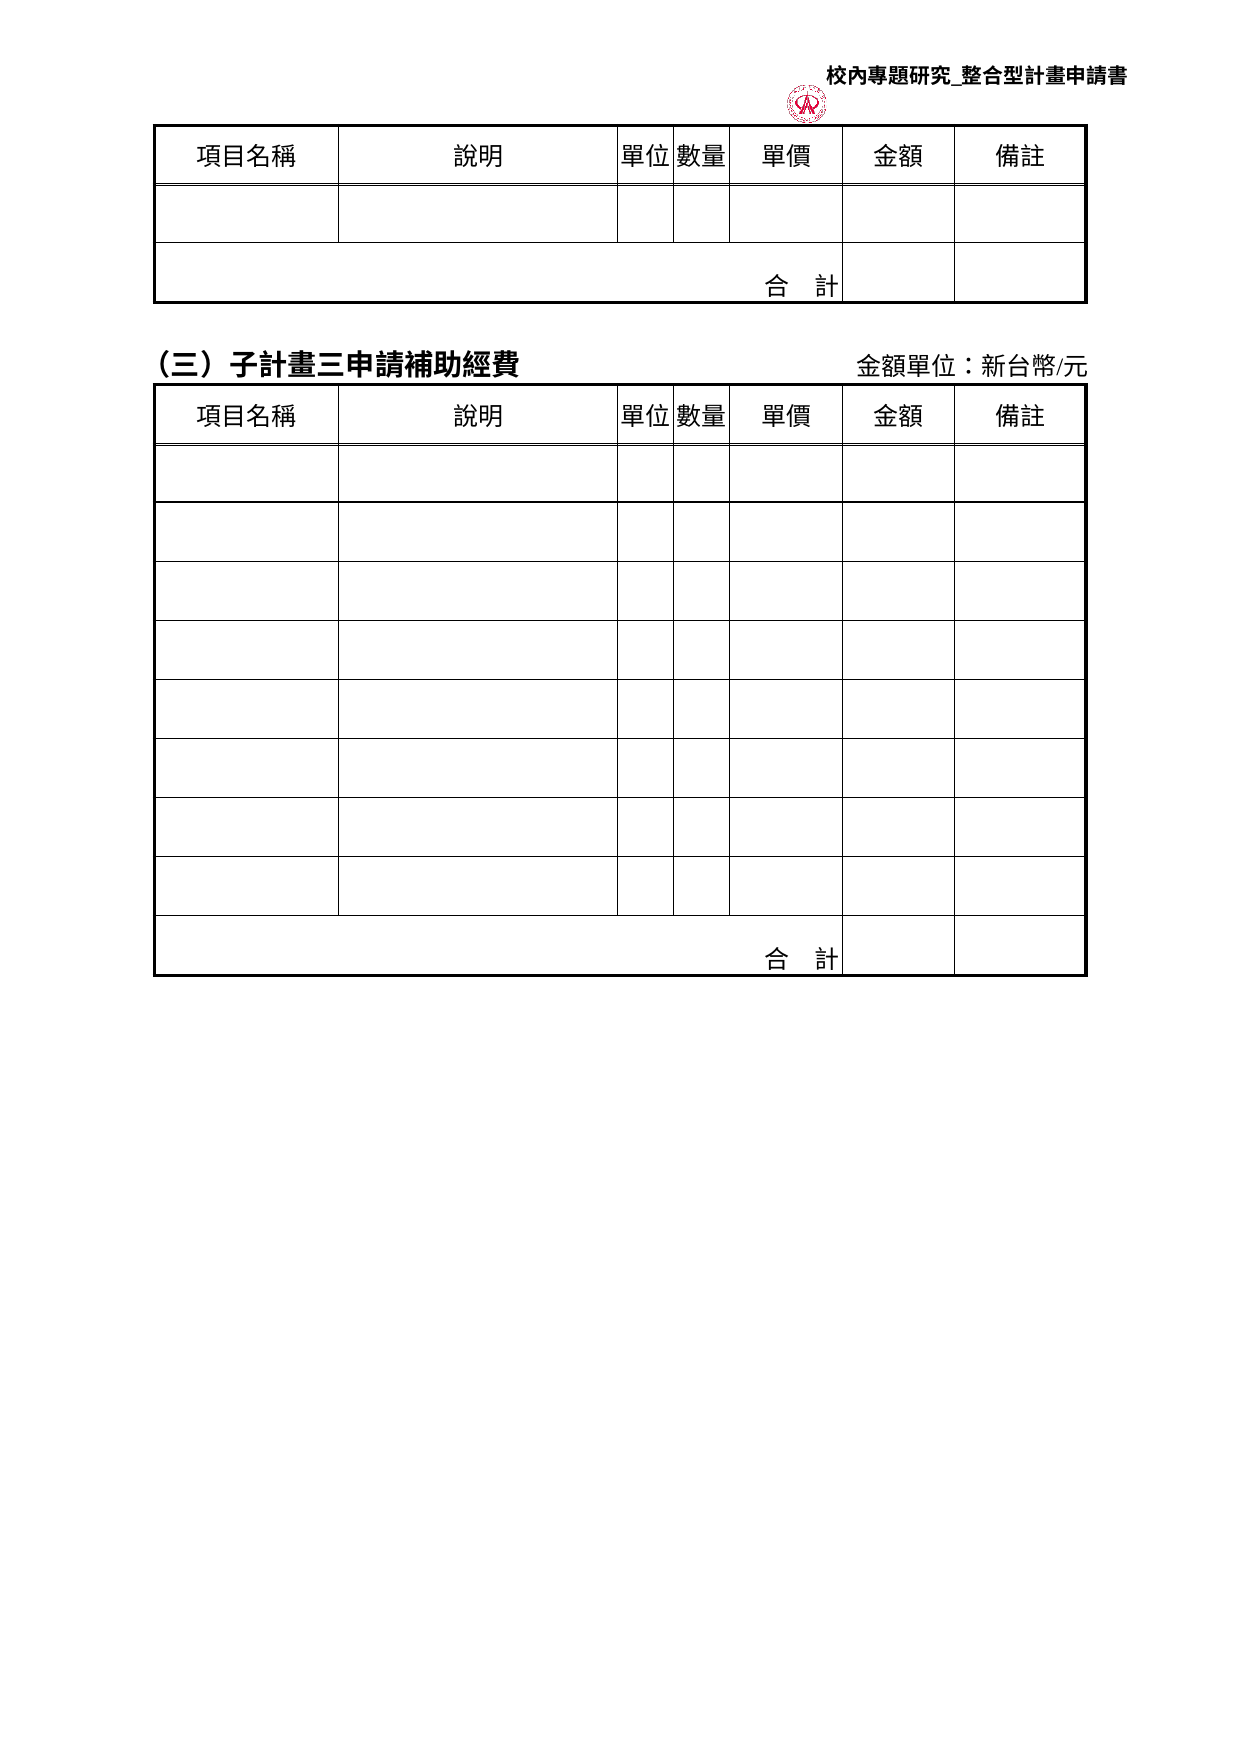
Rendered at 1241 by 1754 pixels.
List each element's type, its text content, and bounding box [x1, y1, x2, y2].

table_cell [843, 243, 954, 301]
table_cell [339, 798, 617, 856]
table_cell [730, 857, 842, 915]
table_cell [339, 739, 617, 797]
table_cell [618, 621, 673, 679]
table_cell [955, 621, 1084, 679]
table_header 金額 [843, 127, 954, 183]
table_cell [156, 503, 338, 561]
table_cell [156, 798, 338, 856]
table_header 項目名稱 [156, 127, 338, 183]
table_cell [156, 857, 338, 915]
table_header 數量 [674, 386, 729, 442]
table_cell [955, 857, 1084, 915]
table_cell [843, 739, 954, 797]
table_header 單價 [730, 386, 842, 442]
table_cell [955, 739, 1084, 797]
table_cell [730, 621, 842, 679]
table_cell [955, 503, 1084, 561]
table_cell [955, 916, 1084, 974]
table_cell [955, 562, 1084, 619]
table_cell [674, 680, 729, 738]
table_cell [618, 503, 673, 561]
table_cell [674, 186, 729, 242]
table_cell [339, 186, 617, 242]
table_cell [730, 739, 842, 797]
table_cell [618, 798, 673, 856]
table_cell [730, 446, 842, 501]
table_cell [674, 739, 729, 797]
table_cell [843, 680, 954, 738]
table_cell [339, 503, 617, 561]
table_header 項目名稱 [156, 386, 338, 442]
table_cell [843, 857, 954, 915]
table_cell [156, 186, 338, 242]
table_cell [156, 680, 338, 738]
table_cell [156, 446, 338, 501]
table_cell [955, 798, 1084, 856]
table_cell [674, 446, 729, 501]
table_cell [618, 186, 673, 242]
table_cell [339, 621, 617, 679]
table_header 單位 [618, 127, 673, 183]
table_cell [730, 503, 842, 561]
table_cell [156, 739, 338, 797]
table_cell [618, 446, 673, 501]
table_cell [339, 680, 617, 738]
table_header 說明 [339, 386, 617, 442]
table_cell [730, 562, 842, 619]
table_cell [730, 186, 842, 242]
table_cell [955, 243, 1084, 301]
text （三）子計畫三申請補助經費 金額單位：新台幣/元 [112, 321, 1163, 383]
table_cell [843, 562, 954, 619]
table_cell 合 計 [156, 916, 842, 974]
table_header 說明 [339, 127, 617, 183]
table_header 備註 [955, 127, 1084, 183]
table_cell [674, 798, 729, 856]
table_cell [618, 680, 673, 738]
table_header 備註 [955, 386, 1084, 442]
table_cell [955, 446, 1084, 501]
table_cell [674, 562, 729, 619]
table_cell [843, 503, 954, 561]
table_cell [339, 562, 617, 619]
table_header 單價 [730, 127, 842, 183]
table_cell [843, 446, 954, 501]
table_header 單位 [618, 386, 673, 442]
table_cell [955, 680, 1084, 738]
table_cell [674, 857, 729, 915]
table_cell [156, 562, 338, 619]
table_cell 合 計 [156, 243, 842, 301]
table_cell [843, 621, 954, 679]
table_cell [674, 503, 729, 561]
table_header 金額 [843, 386, 954, 442]
table_header 數量 [674, 127, 729, 183]
table_cell [339, 857, 617, 915]
table_cell [618, 562, 673, 619]
table_cell [156, 621, 338, 679]
table_cell [339, 446, 617, 501]
table_cell [730, 680, 842, 738]
table_cell [843, 798, 954, 856]
table_cell [955, 186, 1084, 242]
table_cell [843, 916, 954, 974]
table_cell [618, 857, 673, 915]
table_cell [618, 739, 673, 797]
table_cell [674, 621, 729, 679]
table_cell [843, 186, 954, 242]
table_cell [730, 798, 842, 856]
